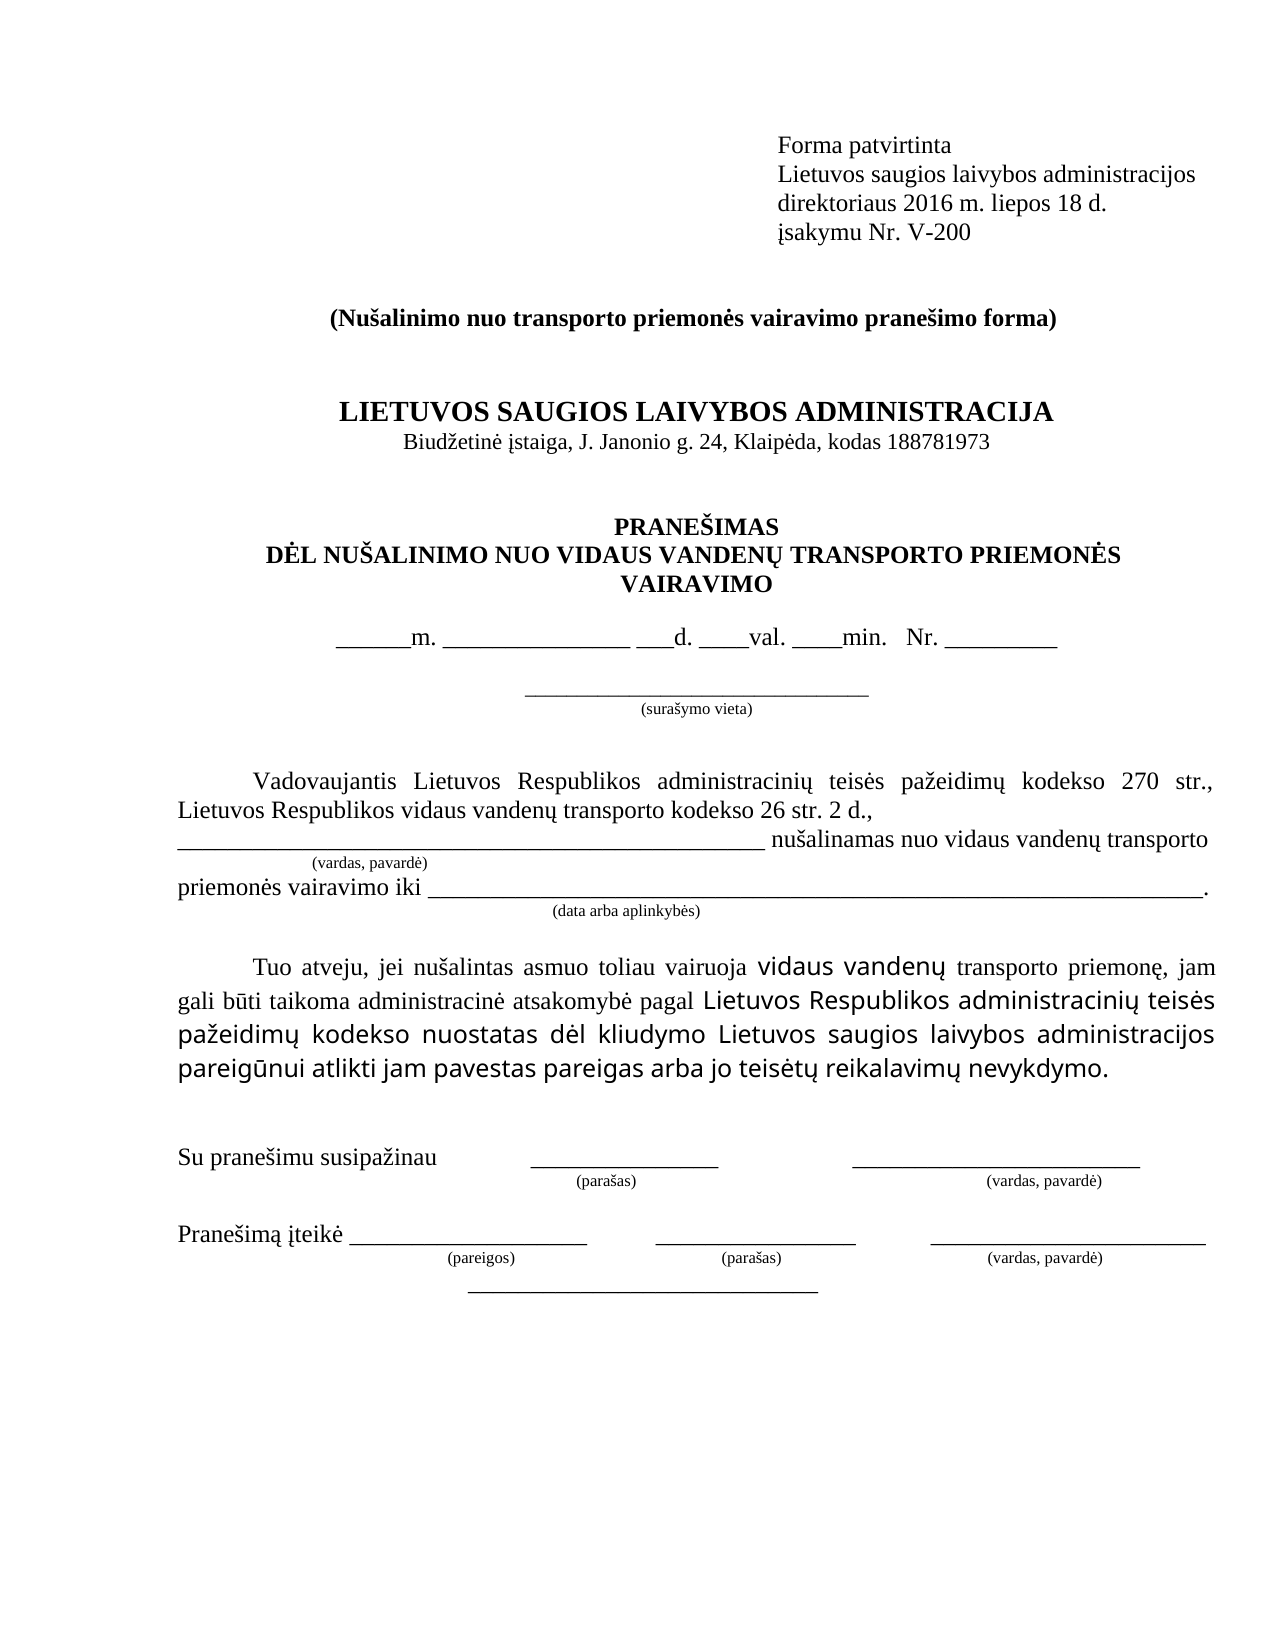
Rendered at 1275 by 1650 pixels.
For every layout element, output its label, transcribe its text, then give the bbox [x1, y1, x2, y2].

text (vardas, pavardė) [177, 852, 1214, 872]
text (pareigos) (parašas) (vardas, pavardė) [312, 1247, 1216, 1267]
text priemonės vairavimo iki ______________________________________________________________. [177, 872, 1214, 900]
text įsakymu Nr. V-200 [777, 217, 1216, 246]
text Forma patvirtinta [777, 131, 1216, 159]
text Tuo atveju, jei nušalintas asmuo toliau vairuoja vidaus vandenų transporto priemonę, jam gali būti taikoma administracinė atsakomybė pagal Lietuvos Respublikos administracinių teisės pažeidimų kodekso nuostatas dėl kliudymo Lietuvos saugios laivybos administracijos pareigūnui atlikti jam pavestas pareigas arba jo teisėtų reikalavimų nevykdymo. [177, 948, 1216, 1084]
text (parašas) (vardas, pavardė) [477, 1171, 1216, 1190]
text Pranešimą įteikė ___________________ ________________ ______________________ [177, 1219, 1216, 1247]
text _________________________________ [177, 675, 1216, 699]
text DĖL NUŠALINIMO NUO VIDAUS VANDENŲ TRANSPORTO PRIEMONĖS [177, 541, 1216, 569]
text Su pranešimu susipažinau _______________ _______________________ [177, 1142, 1216, 1171]
text ______m. _______________ ___d. ____val. ____min. Nr. _________ [177, 622, 1216, 651]
text (Nušalinimo nuo transporto priemonės vairavimo pranešimo forma) [177, 303, 1216, 332]
text _______________________________________________ nušalinamas nuo vidaus vandenų transporto [177, 824, 1214, 852]
text (surašymo vieta) [177, 699, 1216, 718]
text Lietuvos saugios laivybos administracijos [777, 159, 1216, 188]
text PRANEŠIMAS [177, 512, 1216, 541]
text LIETUVOS SAUGIOS LAIVYBOS ADMINISTRACIJA [177, 394, 1216, 428]
text Vadovaujantis Lietuvos Respublikos administracinių teisės pažeidimų kodekso 270 str., Lietuvos Respublikos vidaus vandenų transporto kodekso 26 str. 2 d., [177, 766, 1214, 824]
text direktoriaus 2016 m. liepos 18 d. [777, 188, 1216, 217]
text Biudžetinė įstaiga, J. Janonio g. 24, Klaipėda, kodas 188781973 [177, 428, 1216, 454]
text VAIRAVIMO [177, 569, 1216, 598]
text ____________________________ [177, 1267, 1172, 1295]
text (data arba aplinkybės) [177, 900, 1216, 919]
